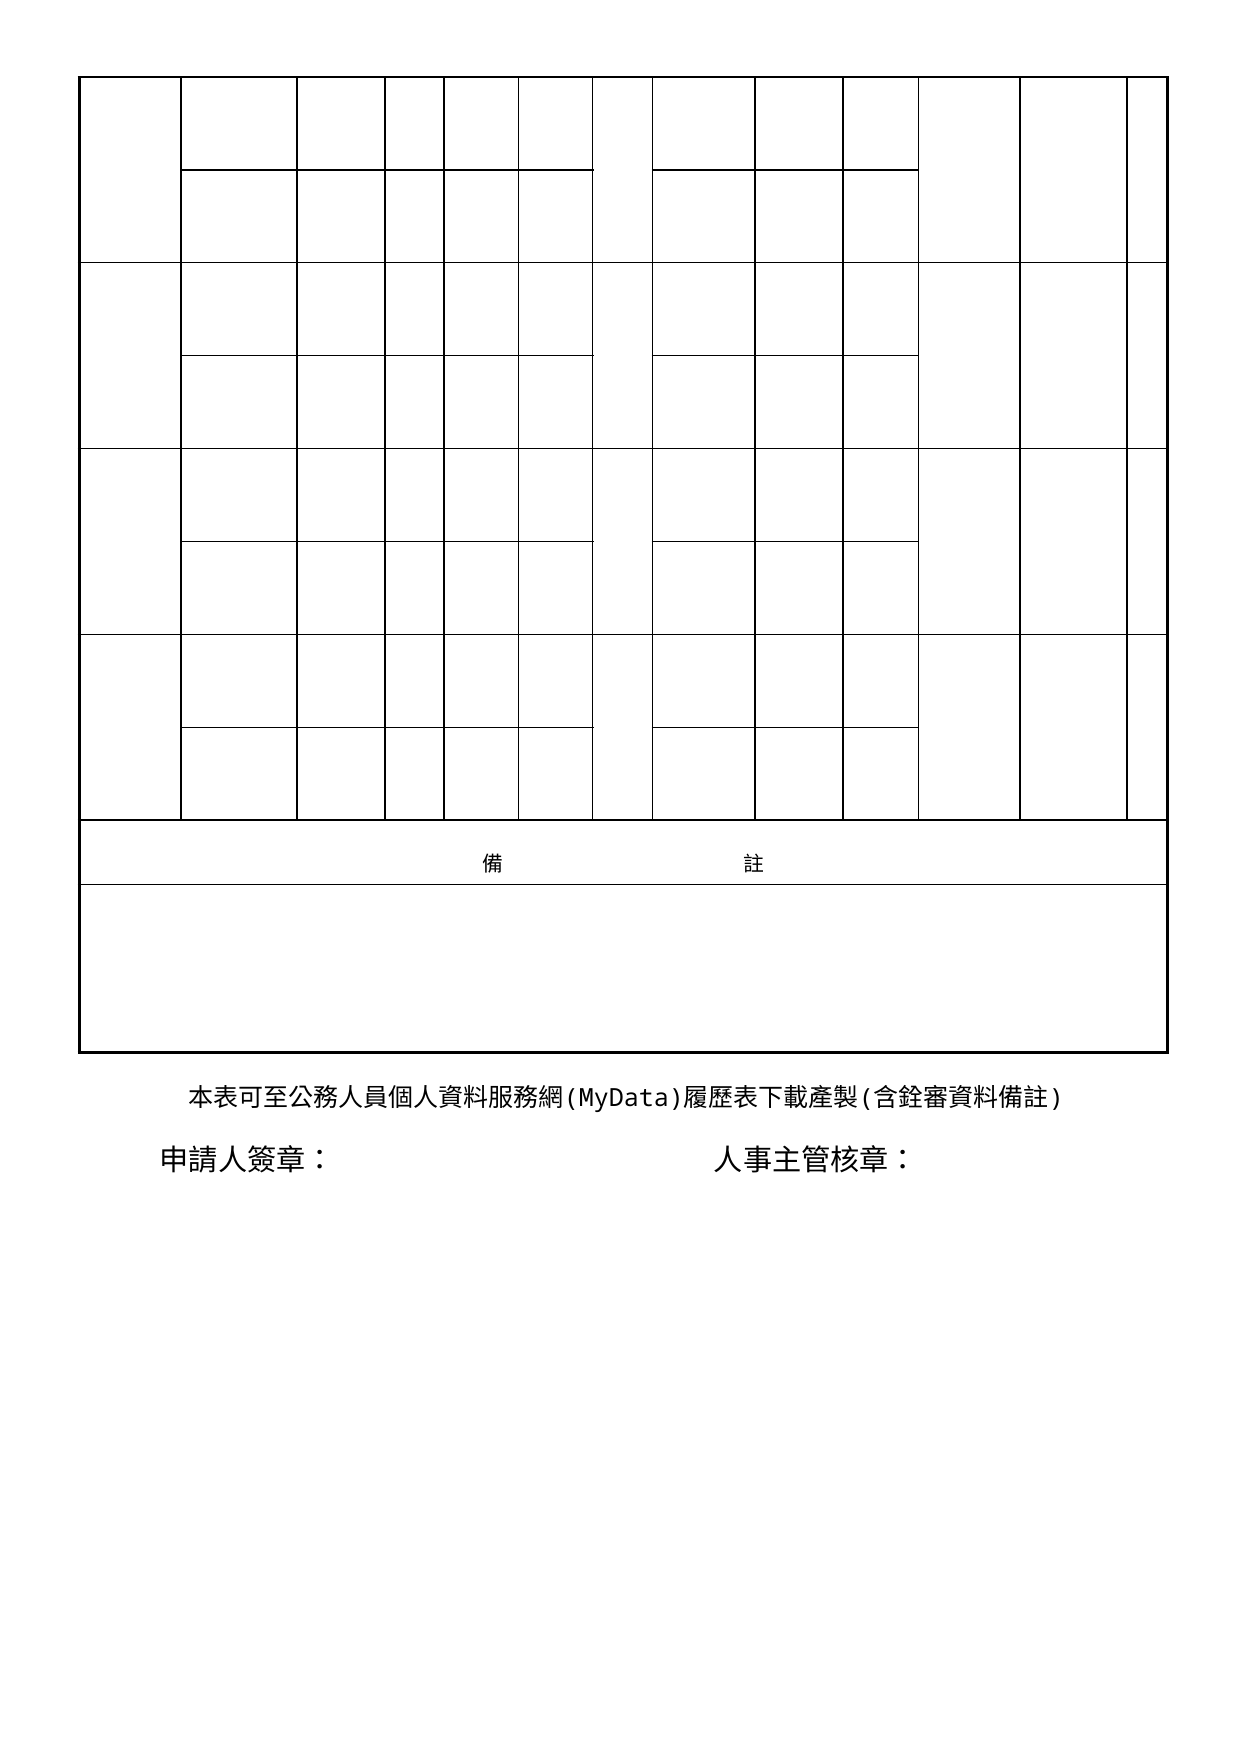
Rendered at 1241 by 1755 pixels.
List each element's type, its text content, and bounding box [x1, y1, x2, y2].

table_cell [1021, 449, 1126, 633]
table_cell [182, 728, 296, 819]
table_cell [919, 78, 1019, 262]
table_cell [81, 449, 180, 633]
table_cell [386, 263, 443, 355]
table_cell [844, 449, 918, 541]
table_cell [519, 78, 592, 169]
table_cell [1021, 78, 1126, 262]
table_cell [756, 263, 842, 355]
table_cell [756, 356, 842, 448]
table_cell [386, 356, 443, 448]
table_cell [1128, 449, 1166, 633]
table_cell [756, 728, 842, 819]
table_cell [445, 542, 518, 633]
table_cell [182, 635, 296, 726]
table_cell [593, 78, 652, 262]
table_cell [653, 449, 754, 541]
table_cell [298, 356, 384, 448]
table_cell [386, 449, 443, 541]
table_cell [844, 635, 918, 726]
table_cell [445, 449, 518, 541]
table_cell [298, 635, 384, 726]
table_cell [919, 635, 1019, 819]
table_cell [386, 78, 443, 169]
table_cell [653, 171, 754, 262]
table_cell [182, 171, 296, 262]
table_cell [519, 728, 592, 819]
table_cell [844, 356, 918, 448]
table_cell [593, 635, 652, 819]
table_cell [519, 171, 592, 262]
table_cell [445, 728, 518, 819]
table_cell [81, 263, 180, 448]
table_cell [844, 263, 918, 355]
table_cell [445, 78, 518, 169]
table_cell [81, 885, 1166, 1051]
table_cell [844, 78, 918, 169]
table_cell [298, 542, 384, 633]
table_cell [445, 263, 518, 355]
table_cell [653, 356, 754, 448]
table_cell [1128, 263, 1166, 448]
table_cell [298, 171, 384, 262]
table_cell [1021, 263, 1126, 448]
table_cell [756, 171, 842, 262]
table_cell [1128, 635, 1166, 819]
table_cell [182, 542, 296, 633]
table_cell [756, 78, 842, 169]
table_cell [756, 449, 842, 541]
table_cell [653, 78, 754, 169]
table_cell [386, 542, 443, 633]
table_cell [386, 728, 443, 819]
table_cell [919, 263, 1019, 448]
table_cell [653, 263, 754, 355]
table_cell [593, 449, 652, 633]
table_cell [1128, 78, 1166, 262]
table_cell [653, 728, 754, 819]
table_cell [756, 635, 842, 726]
table_cell [81, 635, 180, 819]
table_cell [445, 171, 518, 262]
text 申請人簽章： 人事主管核章： [159, 1116, 1196, 1179]
table_cell [519, 356, 592, 448]
table_cell [81, 78, 180, 262]
table_cell [653, 542, 754, 633]
table_cell [182, 356, 296, 448]
table_cell [445, 635, 518, 726]
table_cell [298, 263, 384, 355]
table_cell [182, 78, 296, 169]
table_cell [1021, 635, 1126, 819]
table_cell [844, 171, 918, 262]
table_cell [182, 449, 296, 541]
table_cell [919, 449, 1019, 633]
table_cell [519, 635, 592, 726]
table_cell [386, 635, 443, 726]
table_cell [386, 171, 443, 262]
table_cell [593, 263, 652, 448]
table_cell [298, 728, 384, 819]
table_cell [182, 263, 296, 355]
table_cell [519, 542, 592, 633]
table_cell [756, 542, 842, 633]
table_cell [844, 542, 918, 633]
table_cell [519, 449, 592, 541]
table_cell [298, 78, 384, 169]
table_cell [844, 728, 918, 819]
table_cell [445, 356, 518, 448]
table_cell [298, 449, 384, 541]
text 本表可至公務人員個人資料服務網(MyData)履歷表下載產製(含銓審資料備註) [144, 1054, 1196, 1116]
table_cell 備 註 [81, 821, 1166, 883]
table_cell [519, 263, 592, 355]
table_cell [653, 635, 754, 726]
